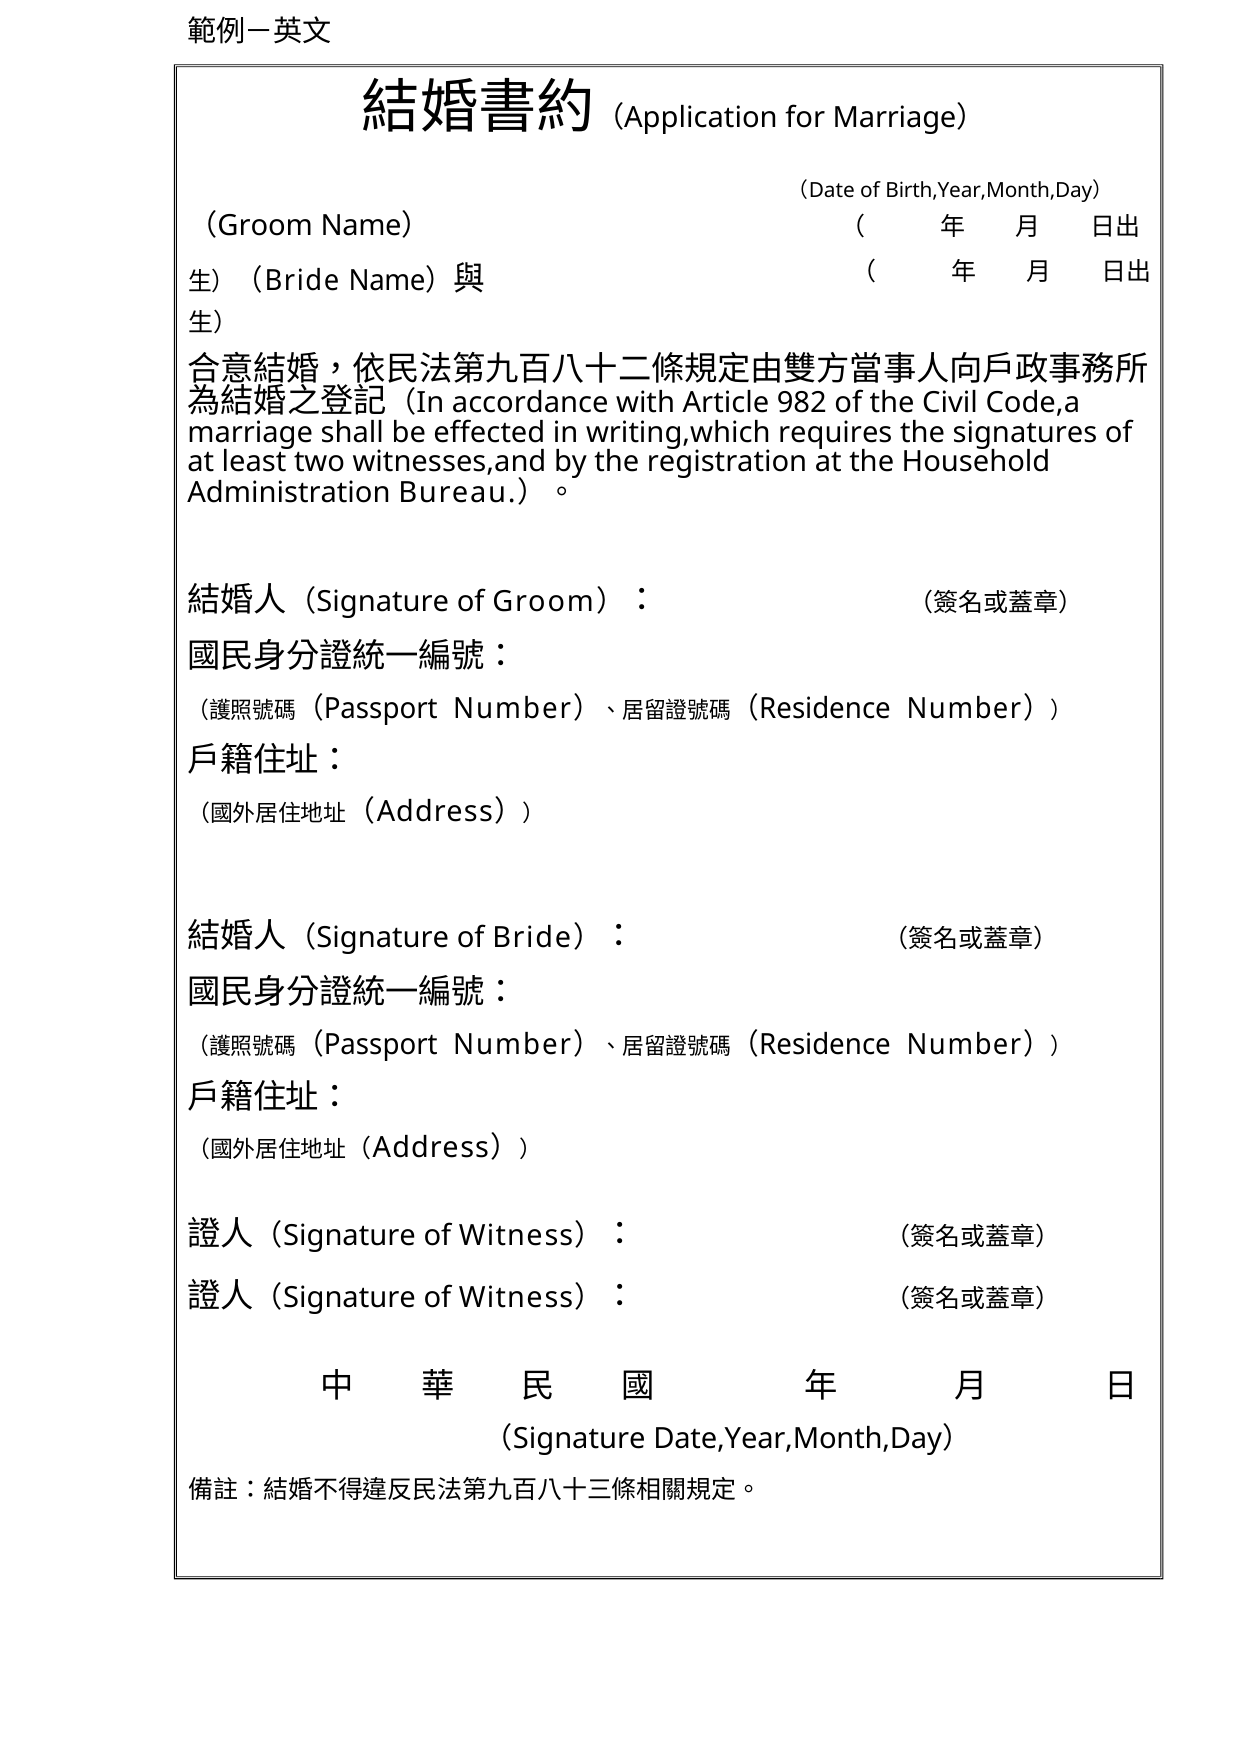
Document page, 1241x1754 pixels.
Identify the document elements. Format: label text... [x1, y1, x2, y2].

table_cell （ [654, 245, 908, 341]
subtitle 戶籍住址： [187, 1064, 1166, 1119]
text （國外居住地址（Address）） [187, 783, 1166, 831]
subtitle 國民身分證統一編號： [187, 623, 1166, 679]
table_cell 年 [909, 245, 996, 341]
text 結婚書約（Application for Marriage） [361, 59, 1166, 144]
text 備註：結婚不得違反民法第九百八十三條相關規定。 [72, 1470, 878, 1506]
text （Signature Date,Year,Month,Day） [288, 1408, 1166, 1458]
text 證人（Signature of Witness）： （簽名或蓋章） [187, 1207, 1166, 1255]
table_cell 月 [996, 245, 1071, 341]
text 結婚人（Signature of Bride）： （簽名或蓋章） [187, 901, 1166, 959]
text 合意結婚，依民法第九百八十二條規定由雙方當事人向戶政事務所為結婚之登記（In accordance with Article 982 of the Civil Code,a marriage shall be effected in writing,which requires the signatures of at least two witnesses,and by the registration at the Household Administration Bureau.）。 [187, 352, 1151, 511]
text （護照號碼（Passport Number）、居留證號碼（Residence Number）） [187, 679, 1166, 728]
text 範例－英文 [187, 8, 332, 50]
text （護照號碼（Passport Number）、居留證號碼（Residence Number）） [187, 1015, 1166, 1064]
table_header 月 [996, 203, 1071, 245]
subtitle 中 華 民 國 年 月 日 [293, 1351, 1166, 1408]
text （Date of Birth,Year,Month,Day） [788, 173, 1166, 203]
text 結婚人（Signature of Groom）： （簽名或蓋章） [187, 565, 1166, 623]
text 證人（Signature of Witness）： （簽名或蓋章） [187, 1269, 1166, 1317]
subtitle 國民身分證統一編號： [187, 959, 1166, 1015]
table_header 日出 [1071, 203, 1157, 245]
table_cell 生）（Bride Name）與 生） [183, 245, 654, 341]
table_header （ [654, 203, 908, 245]
table_header （Groom Name） [183, 203, 654, 245]
text （國外居住地址（Address）） [187, 1119, 1166, 1167]
table_header 年 [909, 203, 996, 245]
subtitle 戶籍住址： [187, 728, 1166, 783]
table_cell 日出 [1071, 245, 1157, 341]
